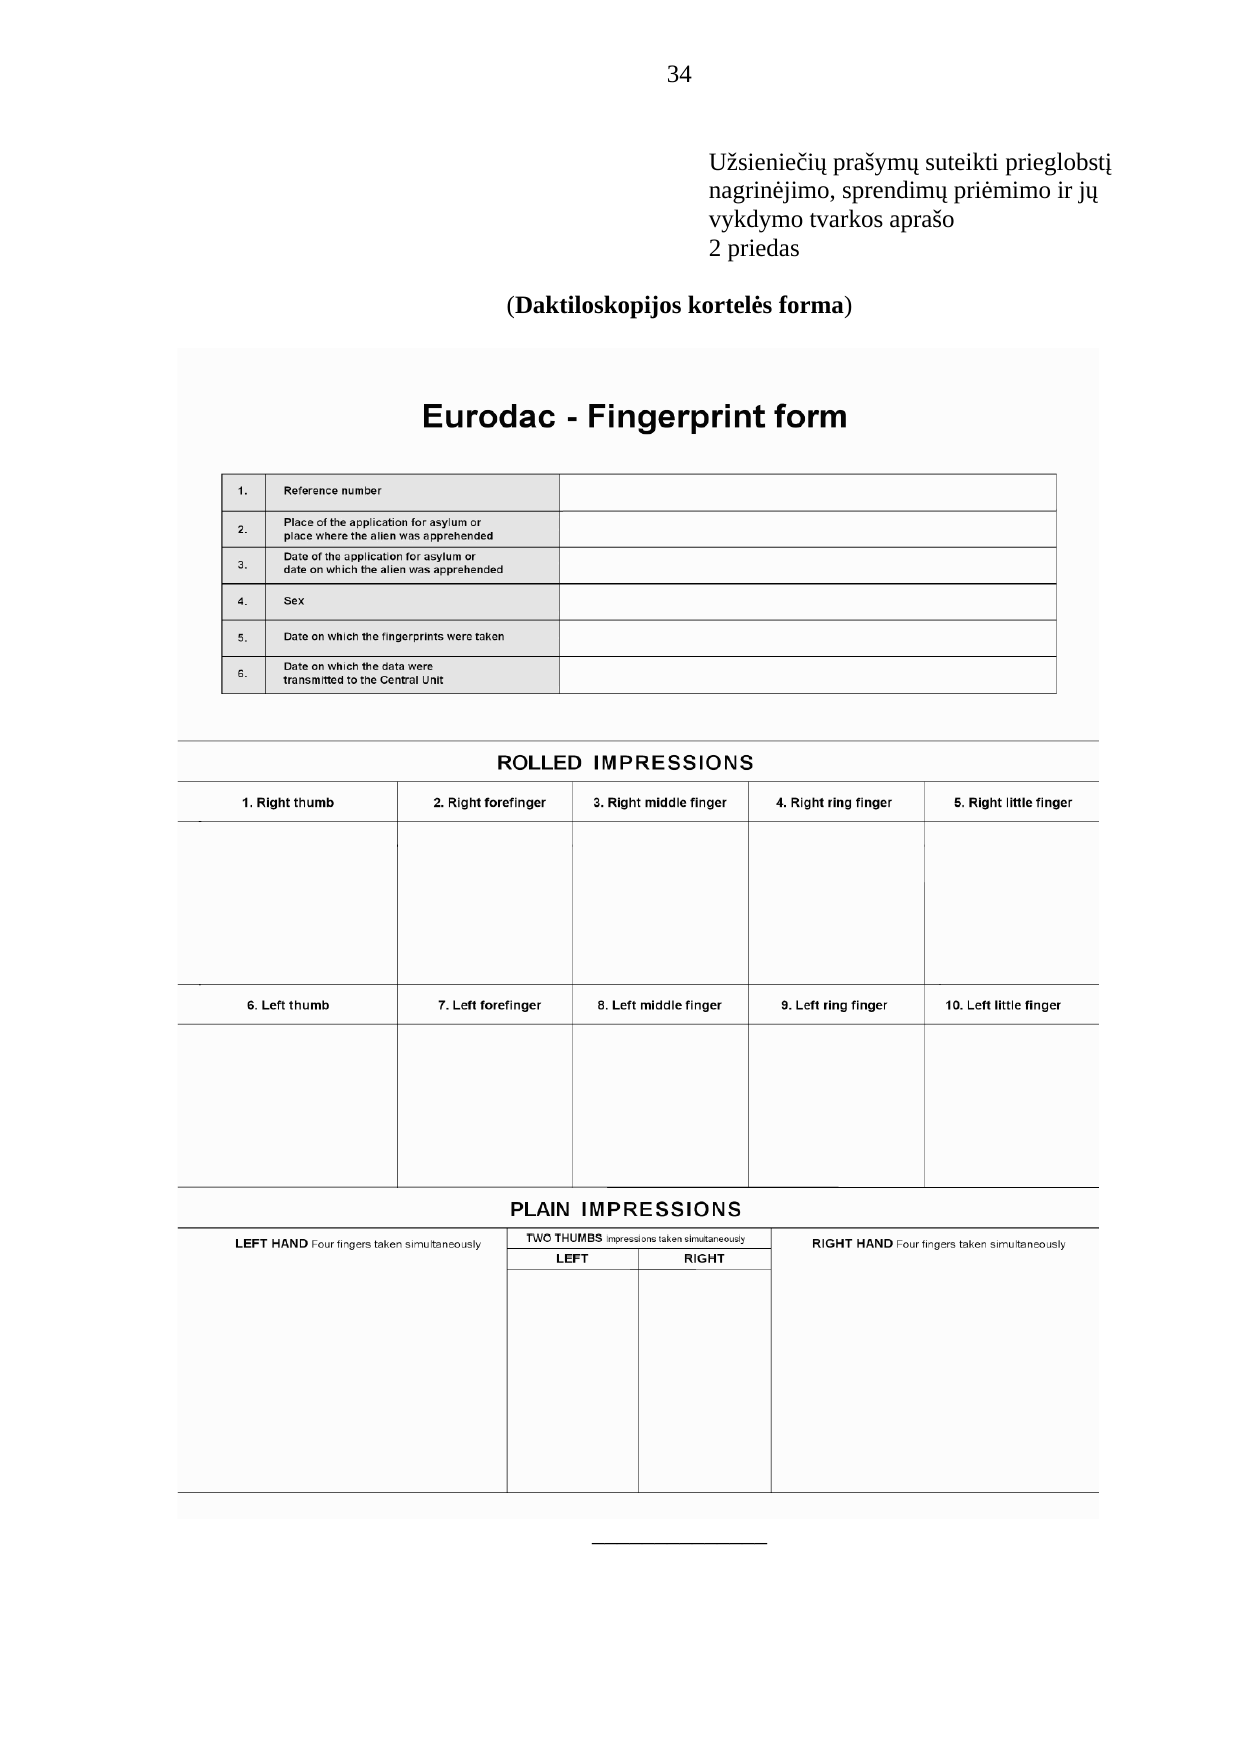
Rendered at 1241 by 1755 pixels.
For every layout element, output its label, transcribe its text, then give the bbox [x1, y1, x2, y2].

text vykdymo tvarkos aprašo [177, 204, 1181, 233]
text ______________ [177, 1518, 1181, 1547]
text nagrinėjimo, sprendimų priėmimo ir jų [177, 176, 1181, 204]
text 2 priedas [177, 233, 1181, 262]
text Užsieniečių prašymų suteikti prieglobstį [177, 147, 1181, 176]
text (Daktiloskopijos kortelės forma) [177, 291, 1181, 319]
